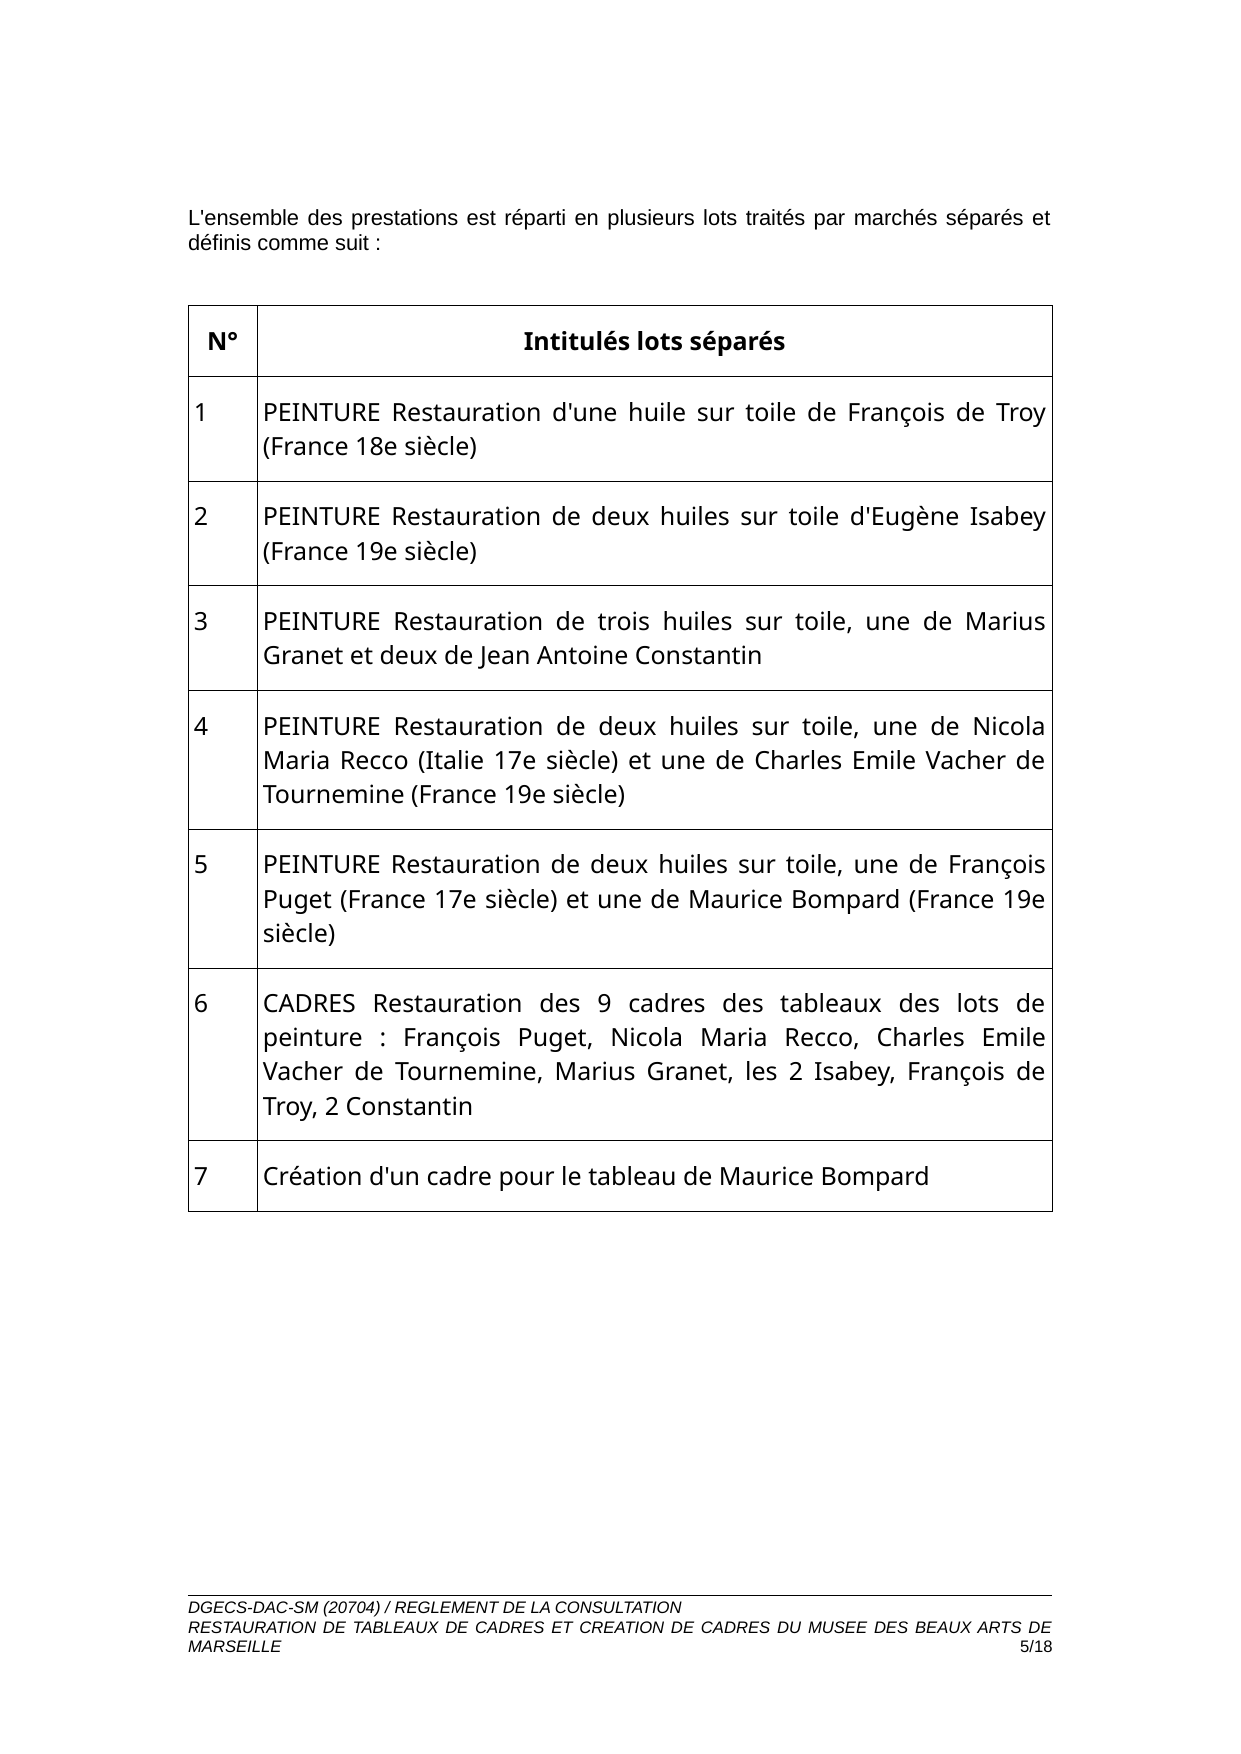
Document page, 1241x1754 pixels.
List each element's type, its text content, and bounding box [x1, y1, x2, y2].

table_cell 2 [189, 482, 257, 585]
table_cell PEINTURE Restauration de deux huiles sur toile, une de Nicola Maria Recco (Italie 17e siècle) et une de Charles Emile Vacher de Tournemine (France 19e siècle) [258, 691, 1052, 829]
table_cell PEINTURE Restauration de trois huiles sur toile, une de Marius Granet et deux de Jean Antoine Constantin [258, 586, 1052, 690]
table_cell 3 [189, 586, 257, 690]
table_cell PEINTURE Restauration d'une huile sur toile de François de Troy (France 18e siècle) [258, 377, 1052, 481]
table_cell PEINTURE Restauration de deux huiles sur toile d'Eugène Isabey (France 19e siècle) [258, 482, 1052, 585]
table_cell 1 [189, 377, 257, 481]
text L'ensemble des prestations est réparti en plusieurs lots traités par marchés séparés et définis comme suit : [188, 204, 1052, 255]
table_cell CADRES Restauration des 9 cadres des tableaux des lots de peinture : François Puget, Nicola Maria Recco, Charles Emile Vacher de Tournemine, Marius Granet, les 2 Isabey, François de Troy, 2 Constantin [258, 969, 1052, 1140]
table_cell 6 [189, 969, 257, 1140]
table_header N° [189, 306, 257, 376]
table_cell 4 [189, 691, 257, 829]
table_cell 5 [189, 830, 257, 968]
table_header Intitulés lots séparés [258, 306, 1052, 376]
table_cell PEINTURE Restauration de deux huiles sur toile, une de François Puget (France 17e siècle) et une de Maurice Bompard (France 19e siècle) [258, 830, 1052, 968]
table_cell 7 [189, 1141, 257, 1211]
table_cell Création d'un cadre pour le tableau de Maurice Bompard [258, 1141, 1052, 1211]
